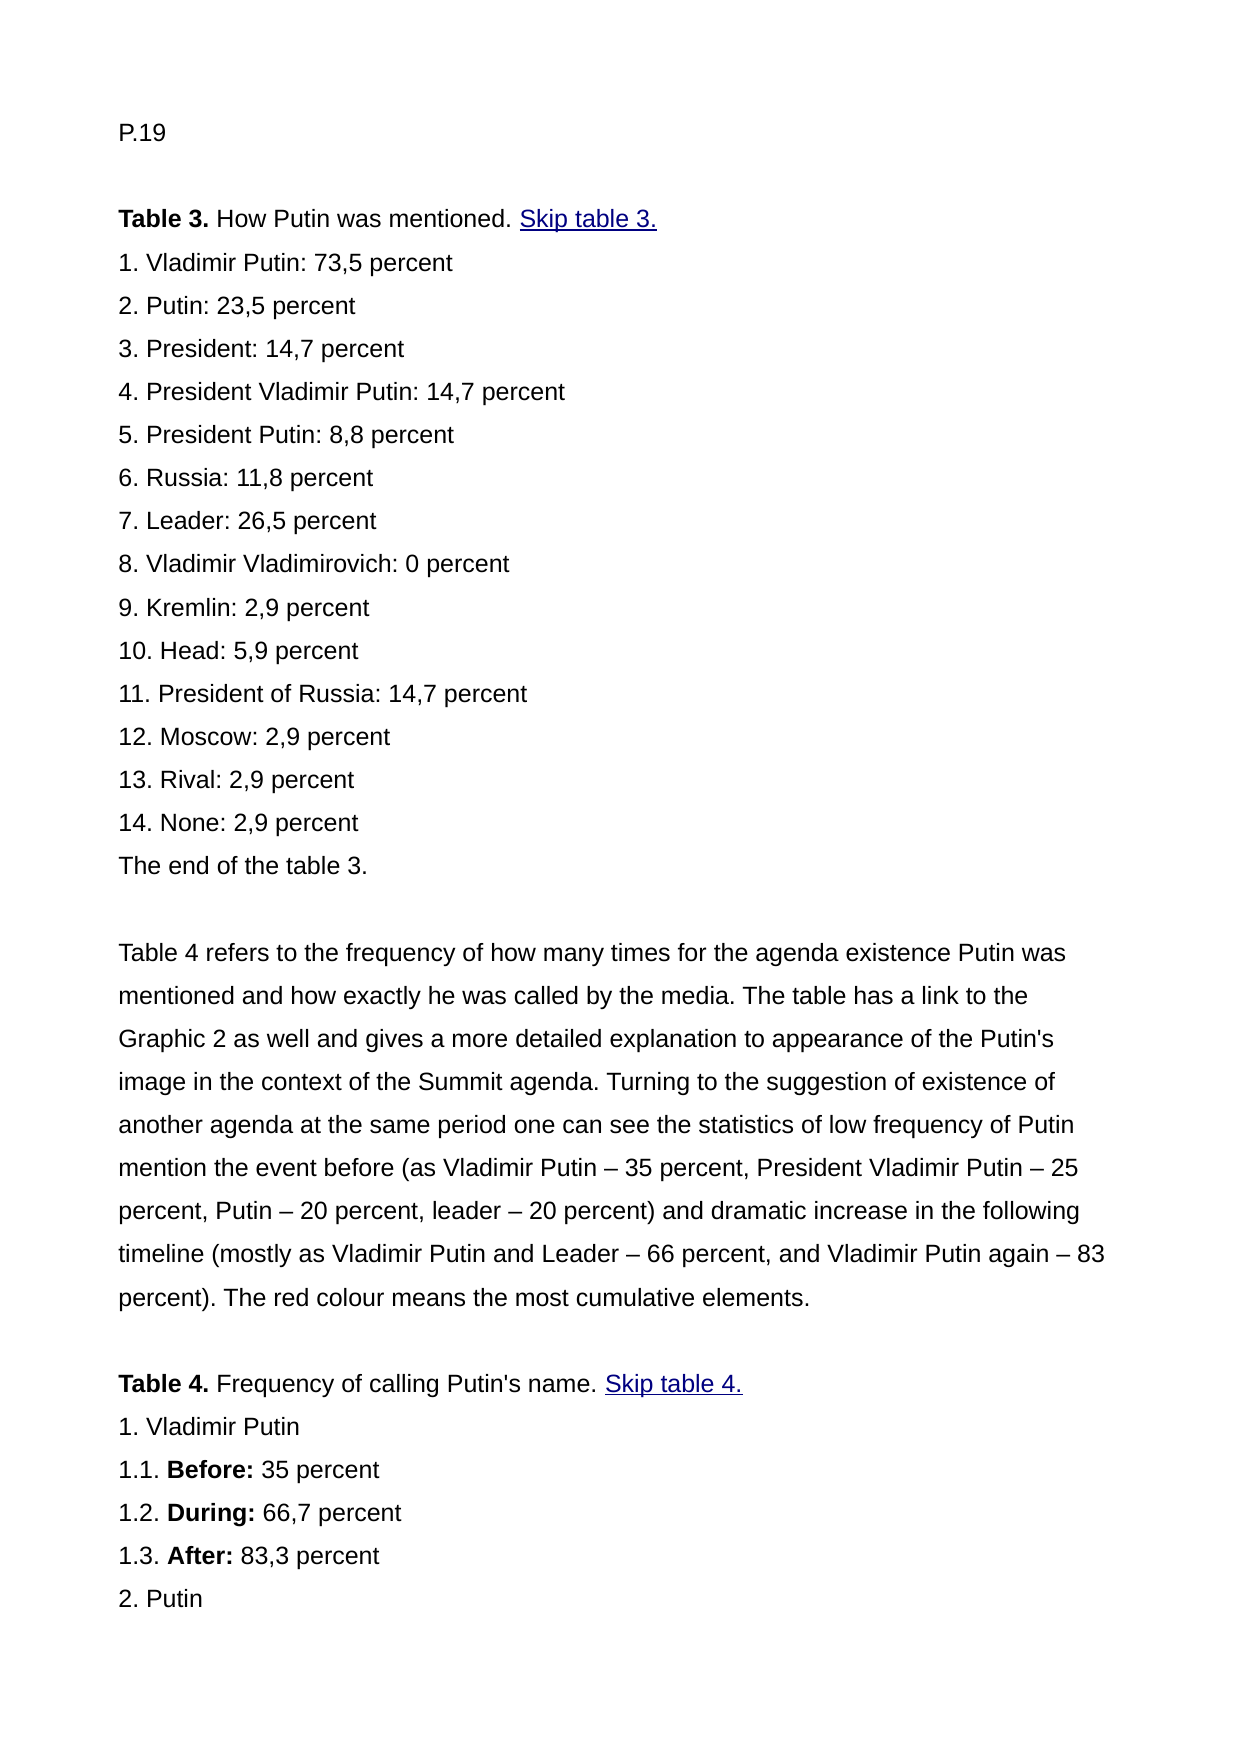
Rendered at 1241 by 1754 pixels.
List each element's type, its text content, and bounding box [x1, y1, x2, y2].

text Table 4 refers to the frequency of how many times for the agenda existence Putin was mentioned and how exactly he was called by the media. The table has a link to the Graphic 2 as well and gives a more detailed explanation to appearance of the Putin's image in the context of the Summit agenda. Turning to the suggestion of existence of another agenda at the same period one can see the statistics of low frequency of Putin mention the event before (as Vladimir Putin – 35 percent, President Vladimir Putin – 25 percent, Putin – 20 percent, leader – 20 percent) and dramatic increase in the following timeline (mostly as Vladimir Putin and Leader – 66 percent, and Vladimir Putin again – 83 percent). The red colour means the most cumulative elements. [118, 937, 1122, 1311]
text 10. Head: 5,9 percent [118, 636, 1122, 664]
text 3. President: 14,7 percent [118, 334, 1122, 362]
text The end of the table 3. [118, 851, 1122, 880]
text 5. President Putin: 8,8 percent [118, 420, 1122, 449]
text Table 4. Frequency of calling Putin's name. Skip table 4. [118, 1369, 1122, 1397]
text 6. Russia: 11,8 percent [118, 463, 1122, 492]
text 9. Kremlin: 2,9 percent [118, 592, 1122, 621]
text P.19 [118, 118, 1122, 147]
text 7. Leader: 26,5 percent [118, 506, 1122, 535]
text 13. Rival: 2,9 percent [118, 765, 1122, 794]
text 1.2. During: 66,7 percent [118, 1498, 1122, 1527]
text 8. Vladimir Vladimirovich: 0 percent [118, 549, 1122, 578]
text 4. President Vladimir Putin: 14,7 percent [118, 377, 1122, 406]
text 2. Putin [118, 1584, 1122, 1613]
text 1. Vladimir Putin: 73,5 percent [118, 247, 1122, 276]
text Table 3. How Putin was mentioned. Skip table 3. [118, 204, 1122, 233]
text 2. Putin: 23,5 percent [118, 291, 1122, 319]
text 12. Moscow: 2,9 percent [118, 722, 1122, 751]
text 1.1. Before: 35 percent [118, 1455, 1122, 1484]
text 1. Vladimir Putin [118, 1412, 1122, 1441]
text 1.3. After: 83,3 percent [118, 1541, 1122, 1570]
text 14. None: 2,9 percent [118, 808, 1122, 837]
text 11. President of Russia: 14,7 percent [118, 679, 1122, 707]
